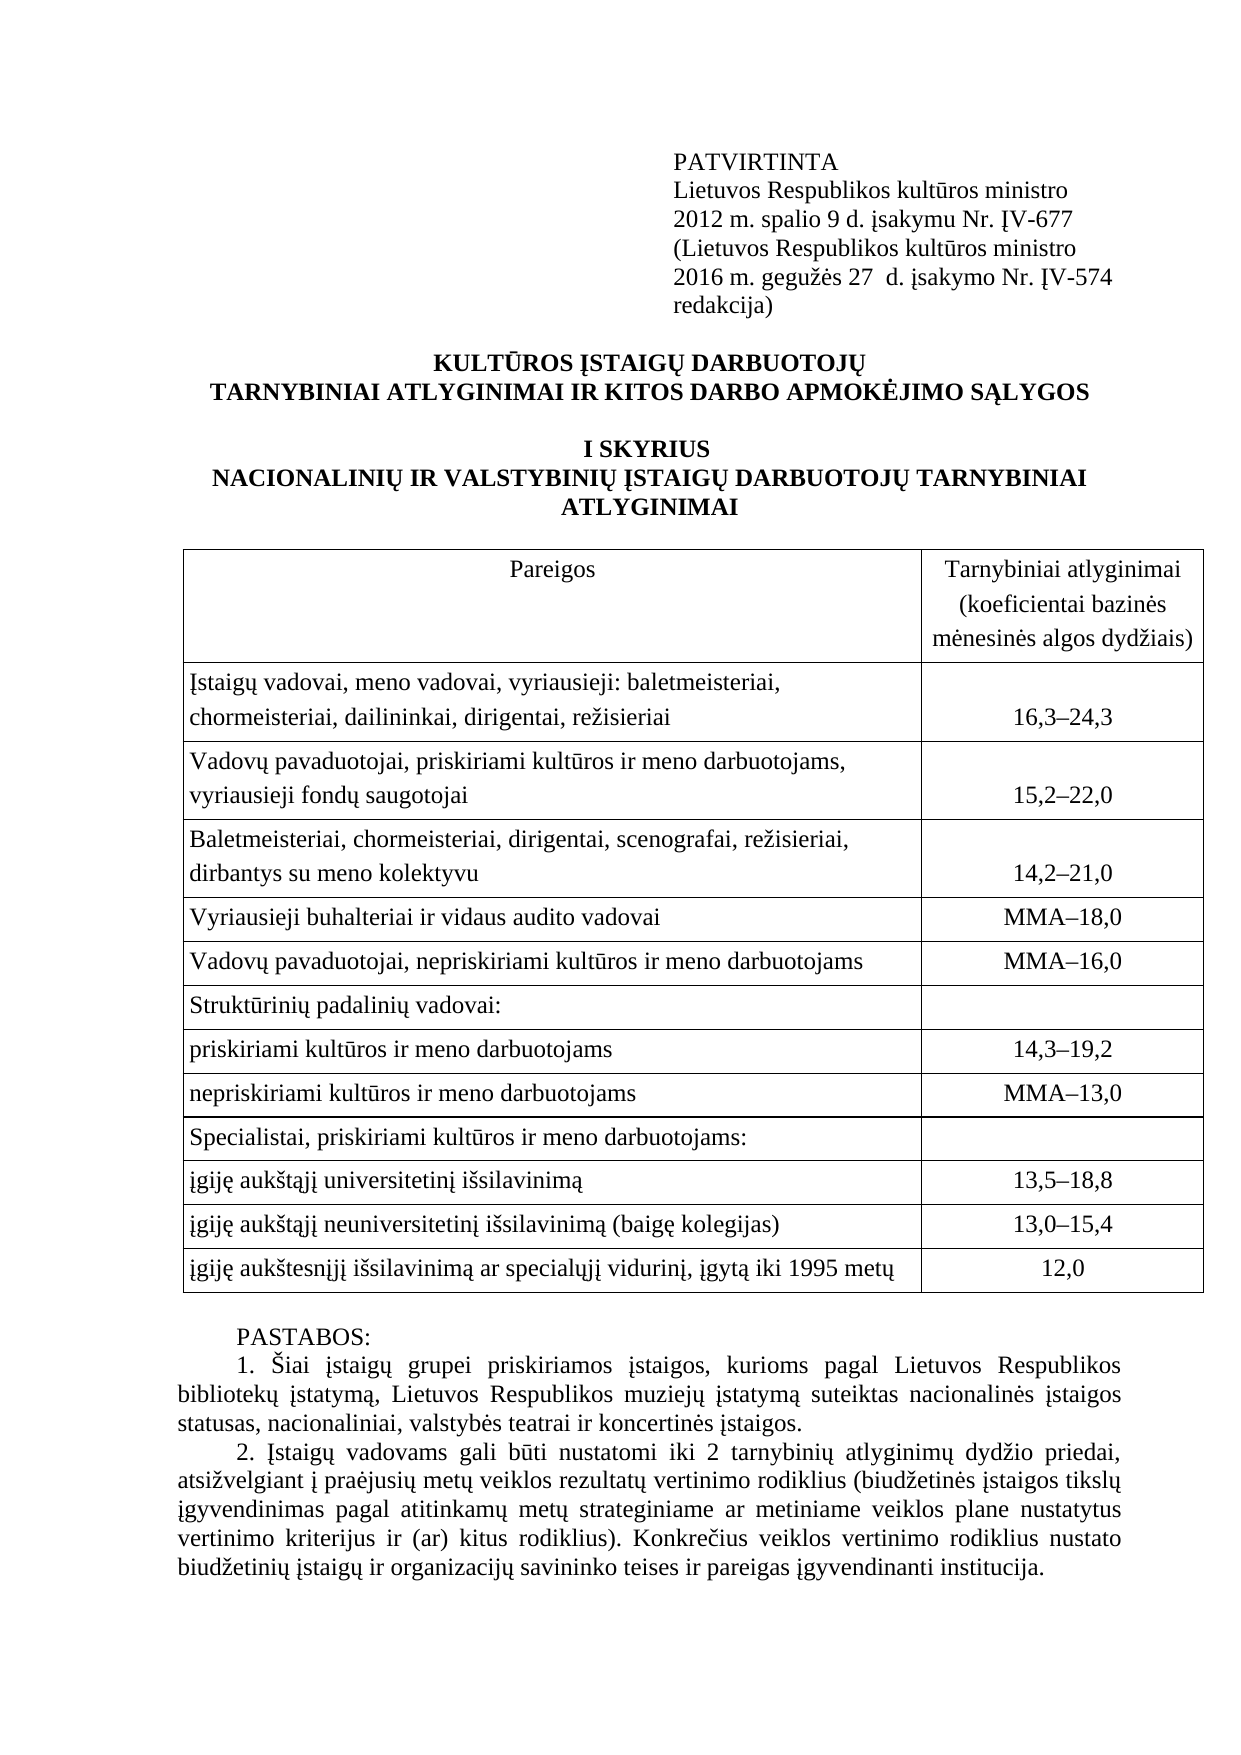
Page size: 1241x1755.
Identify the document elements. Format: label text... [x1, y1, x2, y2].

text NACIONALINIŲ IR VALSTYBINIŲ ĮSTAIGŲ DARBUOTOJŲ TARNYBINIAI ATLYGINIMAI [177, 463, 1122, 521]
table_cell Vadovų pavaduotojai, nepriskiriami kultūros ir meno darbuotojams [184, 942, 921, 985]
table_cell 13,5–18,8 [922, 1161, 1203, 1204]
table_cell įgiję aukštąjį neuniversitetinį išsilavinimą (baigę kolegijas) [184, 1205, 921, 1248]
table_cell priskiriami kultūros ir meno darbuotojams [184, 1030, 921, 1073]
text TARNYBINIAI ATLYGINIMAI IR KITOS DARBO APMOKĖJIMO SĄLYGOS [177, 377, 1122, 406]
table_header Pareigos [184, 550, 921, 662]
text (Lietuvos Respublikos kultūros ministro [673, 233, 1122, 262]
text 1. Šiai įstaigų grupei priskiriamos įstaigos, kurioms pagal Lietuvos Respublikos bibliotekų įstatymą, Lietuvos Respublikos muziejų įstatymą suteiktas nacionalinės įstaigos statusas, nacionaliniai, valstybės teatrai ir koncertinės įstaigos. [177, 1350, 1122, 1437]
table_cell MMA–13,0 [922, 1074, 1203, 1116]
text KULTŪROS ĮSTAIGŲ DARBUOTOJŲ [177, 348, 1122, 377]
text Lietuvos Respublikos kultūros ministro [673, 176, 1122, 204]
table_cell Baletmeisteriai, chormeisteriai, dirigentai, scenografai, režisieriai, dirbantys su meno kolektyvu [184, 820, 921, 897]
table_header Tarnybiniai atlyginimai (koeficientai bazinės mėnesinės algos dydžiais) [922, 550, 1203, 662]
text redakcija) [673, 291, 1122, 319]
text 2012 m. spalio 9 d. įsakymu Nr. ĮV-677 [673, 204, 1122, 233]
text 2. Įstaigų vadovams gali būti nustatomi iki 2 tarnybinių atlyginimų dydžio priedai, atsižvelgiant į praėjusių metų veiklos rezultatų vertinimo rodiklius (biudžetinės įstaigos tikslų įgyvendinimas pagal atitinkamų metų strateginiame ar metiniame veiklos plane nustatytus vertinimo kriterijus ir (ar) kitus rodiklius). Konkrečius veiklos vertinimo rodiklius nustato biudžetinių įstaigų ir organizacijų savininko teises ir pareigas įgyvendinanti institucija. [177, 1437, 1122, 1580]
table_cell 12,0 [922, 1249, 1203, 1292]
table_cell [922, 986, 1203, 1029]
table_cell 15,2–22,0 [922, 742, 1203, 819]
table_cell Įstaigų vadovai, meno vadovai, vyriausieji: baletmeisteriai, chormeisteriai, dailininkai, dirigentai, režisieriai [184, 663, 921, 741]
table_cell Vyriausieji buhalteriai ir vidaus audito vadovai [184, 898, 921, 941]
table_cell 14,3–19,2 [922, 1030, 1203, 1073]
table_cell įgiję aukštesnįjį išsilavinimą ar specialųjį vidurinį, įgytą iki 1995 metų [184, 1249, 921, 1292]
table_cell 14,2–21,0 [922, 820, 1203, 897]
table_cell [922, 1118, 1203, 1160]
table_cell Struktūrinių padalinių vadovai: [184, 986, 921, 1029]
text 2016 m. gegužės 27 d. įsakymo Nr. ĮV-574 [673, 262, 1122, 291]
table_cell įgiję aukštąjį universitetinį išsilavinimą [184, 1161, 921, 1204]
table_cell 16,3–24,3 [922, 663, 1203, 741]
text PATVIRTINTA [598, 147, 1122, 176]
table_cell Vadovų pavaduotojai, priskiriami kultūros ir meno darbuotojams, vyriausieji fondų saugotojai [184, 742, 921, 819]
table_cell MMA–18,0 [922, 898, 1203, 941]
table_cell nepriskiriami kultūros ir meno darbuotojams [184, 1074, 921, 1116]
table_cell MMA–16,0 [922, 942, 1203, 985]
table_cell 13,0–15,4 [922, 1205, 1203, 1248]
text PASTABOS: [177, 1322, 1122, 1350]
text I SKYRIUS [177, 434, 1122, 463]
table_cell Specialistai, priskiriami kultūros ir meno darbuotojams: [184, 1118, 921, 1160]
